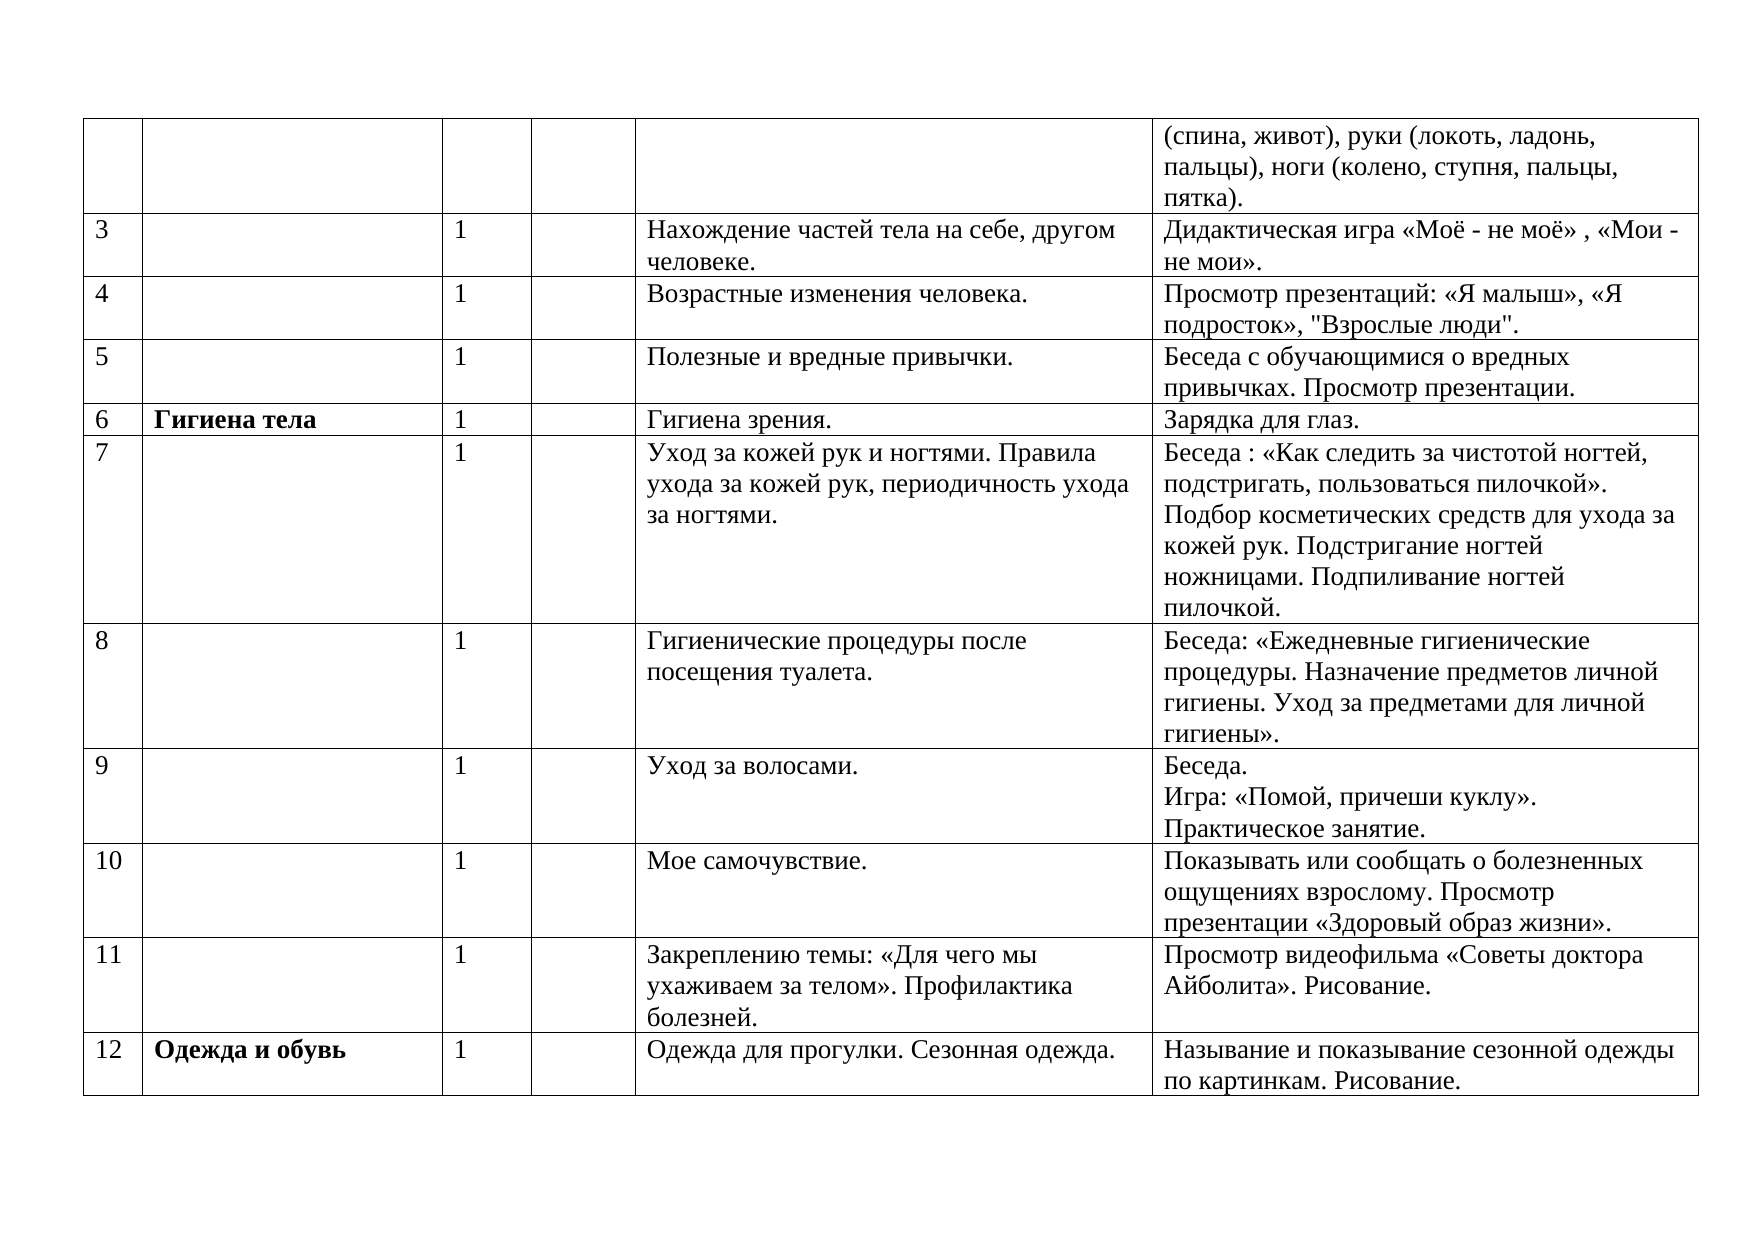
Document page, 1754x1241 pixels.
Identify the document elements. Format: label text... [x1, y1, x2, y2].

table_cell Беседа: «Ежедневные гигиенические процедуры. Назначение предметов личной гигиены. Уход за предметами для личной гигиены». [1153, 624, 1698, 748]
table_cell [143, 119, 442, 213]
table_cell Просмотр видеофильма «Советы доктора Айболита». Рисование. [1153, 938, 1698, 1032]
table_cell 1 [443, 938, 531, 1032]
table_cell 5 [84, 340, 142, 403]
table_cell 1 [443, 340, 531, 403]
table_cell [532, 436, 635, 623]
table_cell [532, 214, 635, 276]
table_cell [143, 340, 442, 403]
table_cell 1 [443, 1033, 531, 1095]
table_cell Беседа : «Как следить за чистотой ногтей, подстригать, пользоваться пилочкой». Подбор косметических средств для ухода за кожей рук. Подстригание ногтей ножницами. Подпиливание ногтей пилочкой. [1153, 436, 1698, 623]
table_cell 4 [84, 277, 142, 339]
table_cell [143, 844, 442, 937]
table_cell 8 [84, 624, 142, 748]
table_cell 12 [84, 1033, 142, 1095]
table_cell 1 [443, 844, 531, 937]
table_cell 7 [84, 436, 142, 623]
table_cell Гигиена тела [143, 404, 442, 435]
table_cell Закреплению темы: «Для чего мы ухаживаем за телом». Профилактика болезней. [636, 938, 1152, 1032]
table_cell [532, 404, 635, 435]
table_cell Одежда и обувь [143, 1033, 442, 1095]
table_cell 1 [443, 277, 531, 339]
table_cell [532, 938, 635, 1032]
table_cell Возрастные изменения человека. [636, 277, 1152, 339]
table_cell [143, 436, 442, 623]
table_cell [443, 119, 531, 213]
table_cell (спина, живот), руки (локоть, ладонь, пальцы), ноги (колено, ступня, пальцы, пятка). [1153, 119, 1698, 213]
table_cell Называние и показывание сезонной одежды по картинкам. Рисование. [1153, 1033, 1698, 1095]
table_cell [143, 277, 442, 339]
table_cell 9 [84, 749, 142, 843]
table_cell [532, 1033, 635, 1095]
table_cell [143, 749, 442, 843]
table_cell [532, 844, 635, 937]
table_cell Гигиенические процедуры после посещения туалета. [636, 624, 1152, 748]
table_cell Нахождение частей тела на себе, другом человеке. [636, 214, 1152, 276]
table_cell 6 [84, 404, 142, 435]
table_cell Одежда для прогулки. Сезонная одежда. [636, 1033, 1152, 1095]
table_cell [84, 119, 142, 213]
table_cell [532, 277, 635, 339]
table_cell [143, 624, 442, 748]
table_cell Мое самочувствие. [636, 844, 1152, 937]
table_cell Дидактическая игра «Моё - не моё» , «Мои - не мои». [1153, 214, 1698, 276]
table_cell [143, 938, 442, 1032]
table_cell [143, 214, 442, 276]
table_cell 11 [84, 938, 142, 1032]
table_cell [532, 749, 635, 843]
table_cell 1 [443, 436, 531, 623]
table_cell Полезные и вредные привычки. [636, 340, 1152, 403]
table_cell 1 [443, 404, 531, 435]
table_cell Беседа. Игра: «Помой, причеши куклу». Практическое занятие. [1153, 749, 1698, 843]
table_cell 1 [443, 624, 531, 748]
table_cell [532, 340, 635, 403]
table_cell [532, 624, 635, 748]
table_cell Гигиена зрения. [636, 404, 1152, 435]
table_cell 1 [443, 749, 531, 843]
table_cell 3 [84, 214, 142, 276]
table_cell Уход за волосами. [636, 749, 1152, 843]
table_cell Беседа с обучающимися о вредных привычках. Просмотр презентации. [1153, 340, 1698, 403]
table_cell Уход за кожей рук и ногтями. Правила ухода за кожей рук, периодичность ухода за ногтями. [636, 436, 1152, 623]
table_cell 10 [84, 844, 142, 937]
table_cell 1 [443, 214, 531, 276]
table_cell [636, 119, 1152, 213]
table_cell [532, 119, 635, 213]
table_cell Зарядка для глаз. [1153, 404, 1698, 435]
table_cell Показывать или сообщать о болезненных ощущениях взрослому. Просмотр презентации «Здоровый образ жизни». [1153, 844, 1698, 937]
table_cell Просмотр презентаций: «Я малыш», «Я подросток», "Взрослые люди". [1153, 277, 1698, 339]
